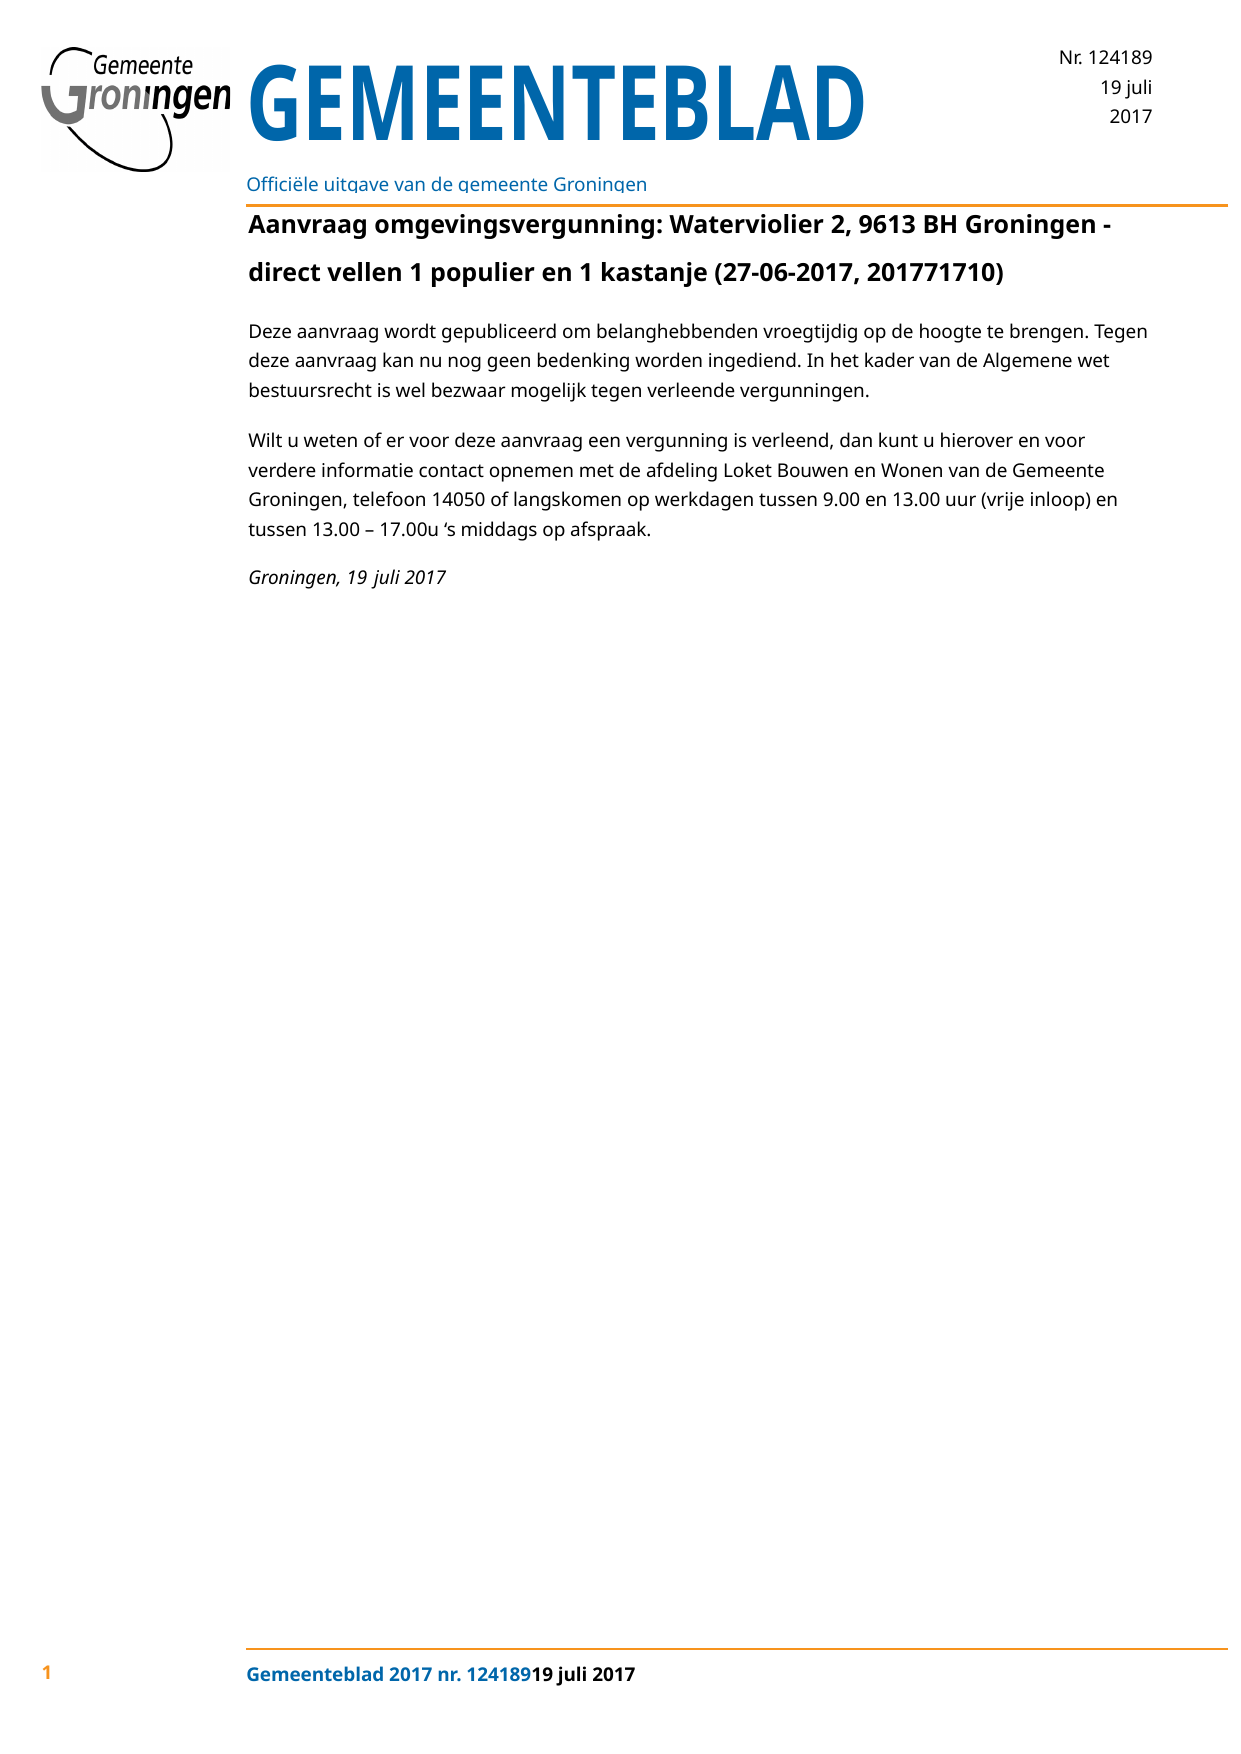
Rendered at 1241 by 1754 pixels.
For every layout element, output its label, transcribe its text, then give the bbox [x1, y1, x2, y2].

picture [41, 47, 231, 172]
text Aanvraag omgevingsvergunning: Waterviolier 2, 9613 BH Groningen - direct vellen 1 populier en 1 kastanje (27-06-2017, 201771710) [248, 207, 1152, 288]
text Groningen, 19 juli 2017 [248, 564, 1152, 590]
text Wilt u weten of er voor deze aanvraag een vergunning is verleend, dan kunt u hierover en voor verdere informatie contact opnemen met de afdeling Loket Bouwen en Wonen van de Gemeente Groningen, telefoon 14050 of langskomen op werkdagen tussen 9.00 en 13.00 uur (vrije inloop) en tussen 13.00 – 17.00u ‘s middags op afspraak. [248, 427, 1152, 542]
text Deze aanvraag wordt gepubliceerd om belanghebbenden vroegtijdig op de hoogte te brengen. Tegen deze aanvraag kan nu nog geen bedenking worden ingediend. In het kader van de Algemene wet bestuursrecht is wel bezwaar mogelijk tegen verleende vergunningen. [248, 318, 1152, 403]
